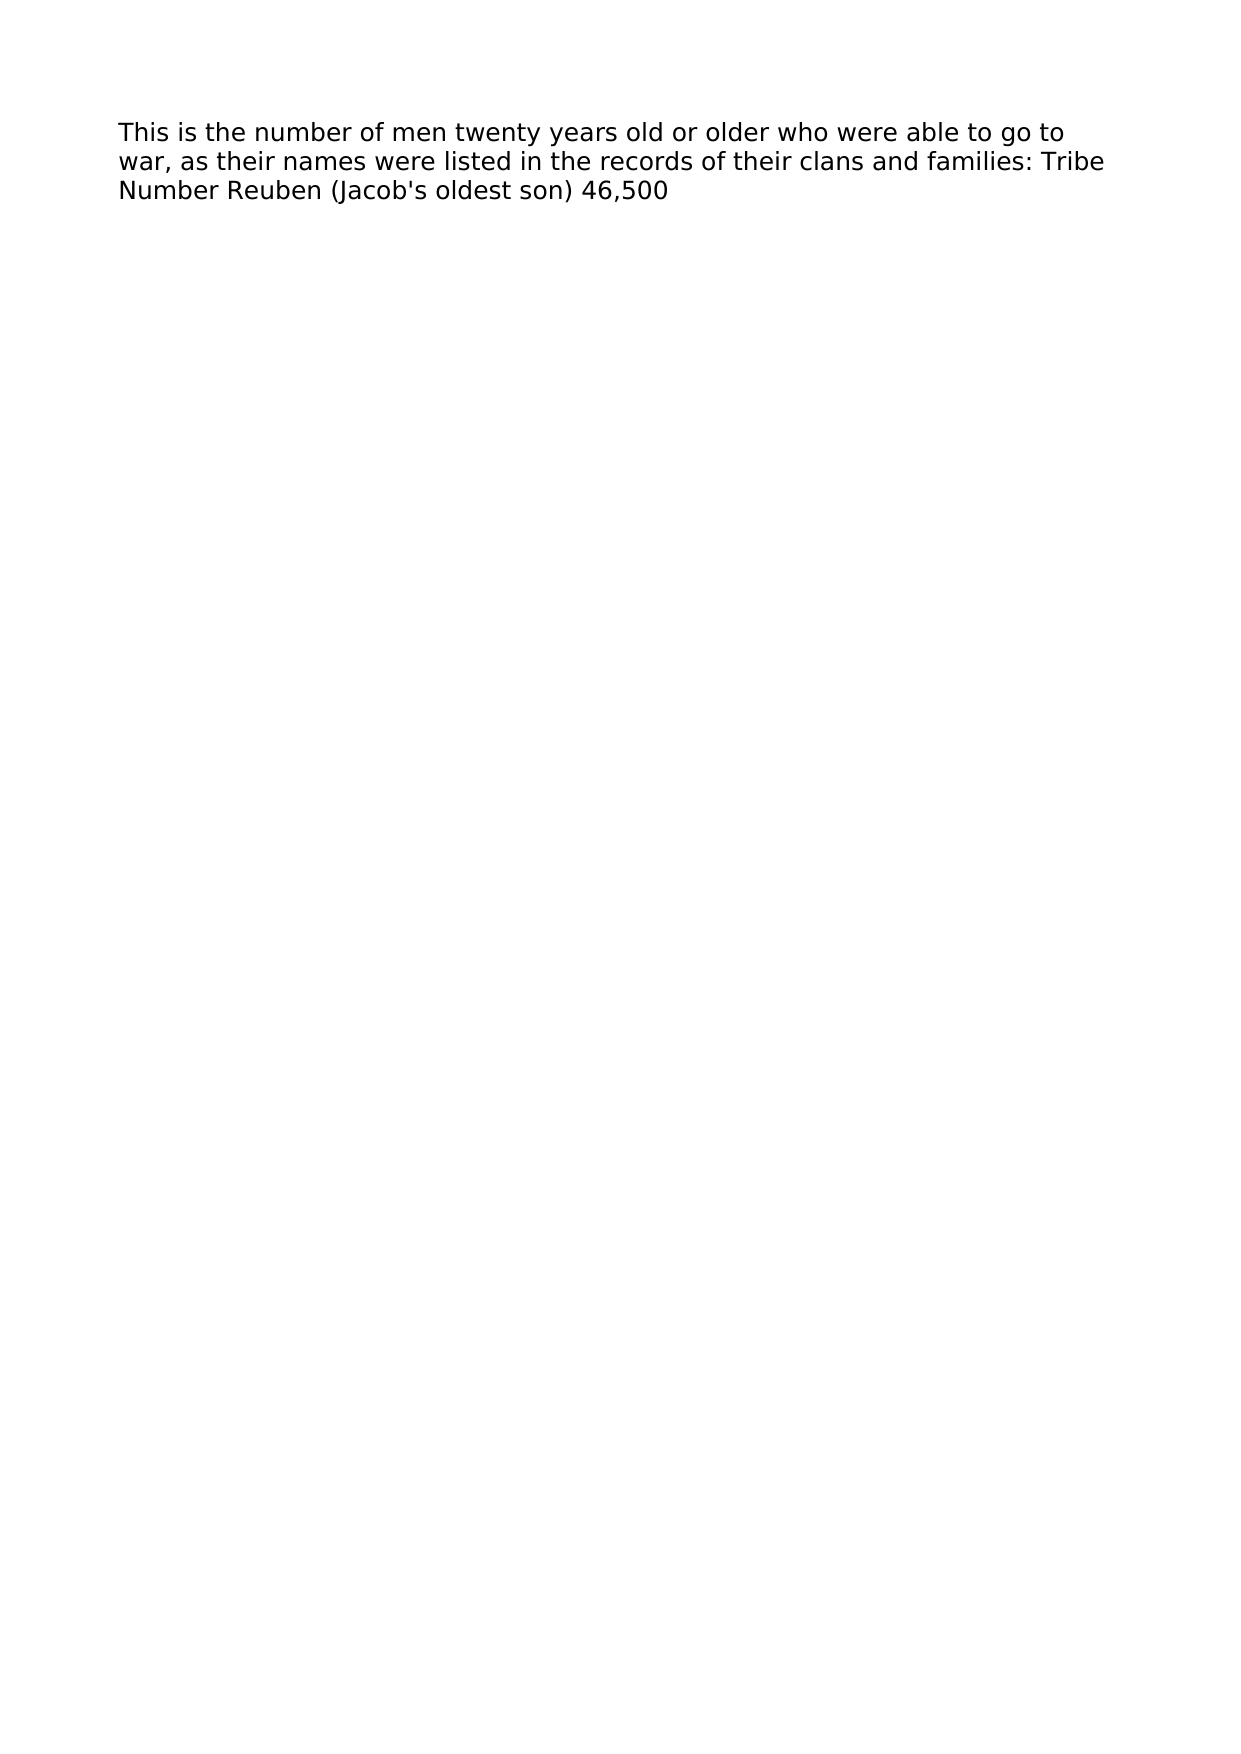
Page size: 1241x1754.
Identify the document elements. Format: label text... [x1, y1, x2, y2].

text This is the number of men twenty years old or older who were able to go to war, as their names were listed in the records of their clans and families: Tribe Number Reuben (Jacob's oldest son) 46,500 [118, 118, 1122, 206]
